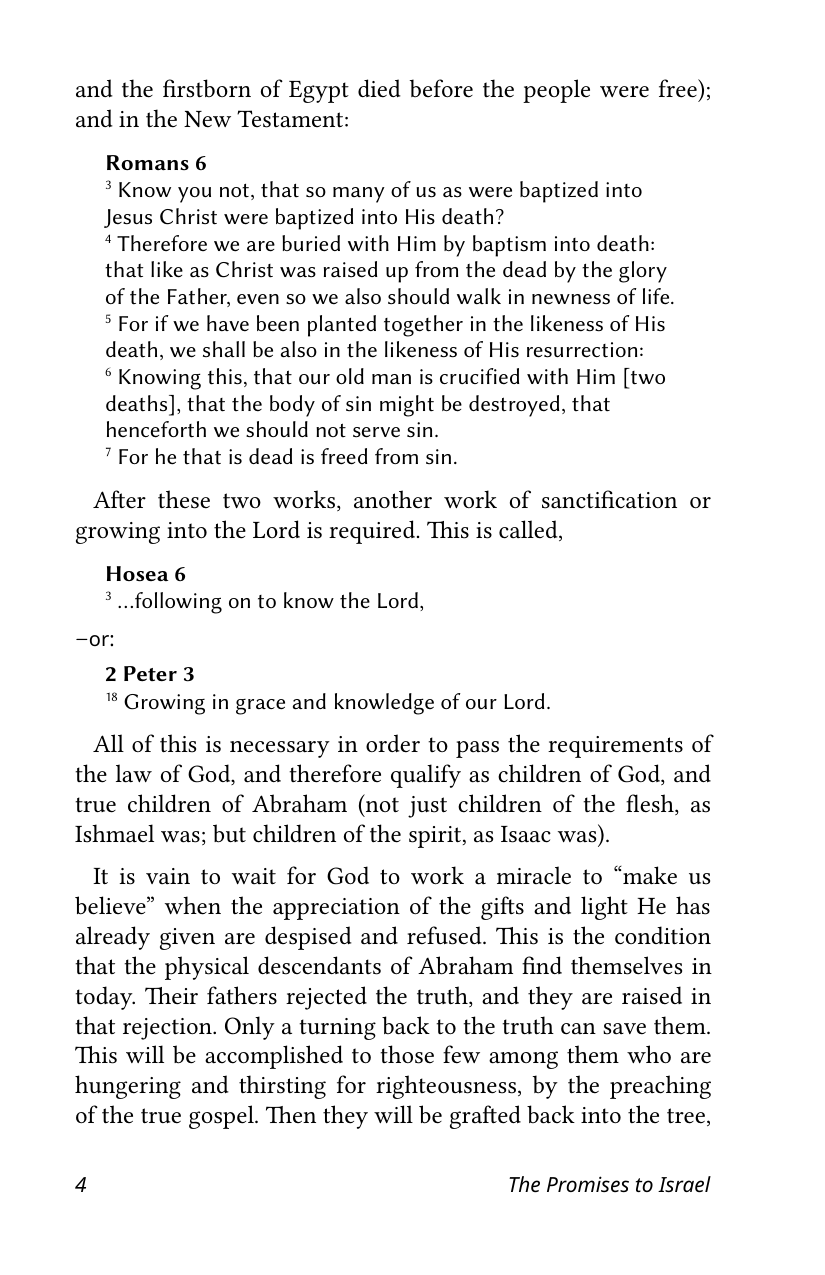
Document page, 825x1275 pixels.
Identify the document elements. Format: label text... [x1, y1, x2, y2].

text 3 …following on to know the Lord, [105, 588, 682, 614]
text and the firstborn of Egypt died before the people were free); and in the New Testament: [75, 75, 712, 133]
text 2 Peter 3 [105, 661, 712, 687]
text 3 Know you not, that so many of us as were baptized into Jesus Christ were baptized into His death? 4 Therefore we are buried with Him by baptism into death: that like as Christ was raised up from the dead by the glory of the Father, even so we also should walk in newness of life. 5 For if we have been planted together in the likeness of His death, we shall be also in the likeness of His resurrection: 6 Knowing this, that our old man is crucified with Him [two deaths], that the body of sin might be destroyed, that henceforth we should not serve sin. 7 For he that is dead is freed from sin. [105, 177, 682, 470]
text All of this is necessary in order to pass the requirements of the law of God, and therefore qualify as children of God, and true children of Abraham (not just children of the flesh, as Ishmael was; but children of the spirit, as Isaac was). [75, 731, 712, 849]
text –or: [75, 624, 712, 652]
text It is vain to wait for God to work a miracle to “make us believe” when the appreciation of the gifts and light He has already given are despised and refused. This is the condition that the physical descendants of Abraham find themselves in today. Their fathers rejected the truth, and they are raised in that rejection. Only a turning back to the truth can save them. This will be accomplished to those few among them who are hungering and thirsting for righteousness, by the preaching of the true gospel. Then they will be grafted back into the tree, [75, 862, 712, 1130]
text 18 Growing in grace and knowledge of our Lord. [105, 689, 682, 715]
text Hosea 6 [105, 561, 712, 587]
text Romans 6 [105, 150, 712, 176]
text After these two works, another work of sanctification or growing into the Lord is required. This is called, [75, 486, 712, 544]
